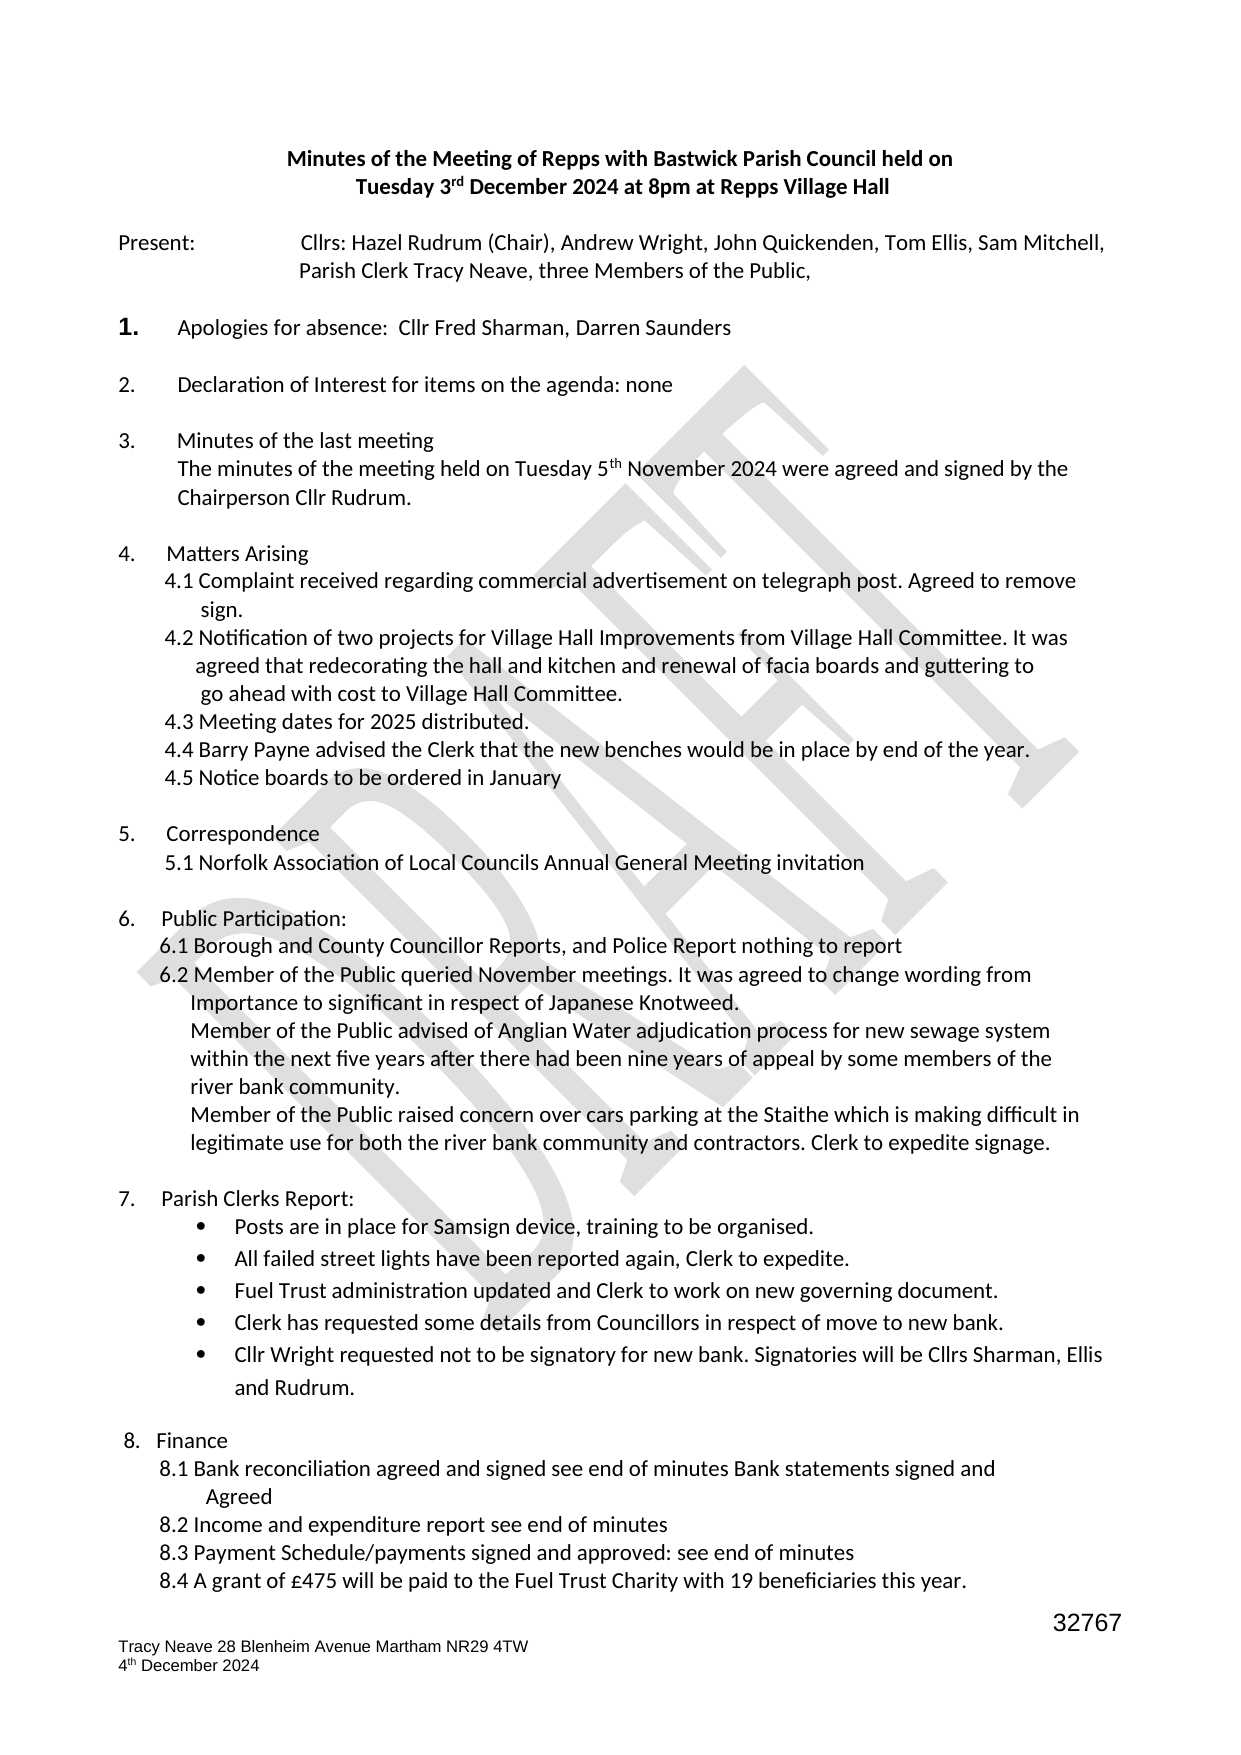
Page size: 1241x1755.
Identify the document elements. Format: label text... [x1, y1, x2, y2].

text [621, 595, 874, 623]
text 6.2 Member of the Public queried November meetings. It was agreed to change wording from [703, 960, 828, 988]
text 8.2 Income and expenditure report see end of minutes [118, 1510, 1122, 1538]
text 6.1 Borough and County Councillor Reports, and Police Report nothing to report [436, 932, 510, 960]
title Minutes of the Meeting of Repps with Bastwick Parish Council held on [118, 144, 1122, 172]
text 4.2 Notification of two projects for Village Hall Improvements from Village Hall Committee. It was [118, 623, 639, 651]
text Member of the Public advised of Anglian Water adjudication process for new sewage system [520, 1016, 623, 1044]
text 4.3 Meeting dates for 2025 distributed. [773, 707, 835, 735]
text go ahead with cost to Village Hall Committee. [118, 679, 486, 707]
text 6.2 Member of the Public queried November meetings. It was agreed to change wording from [545, 960, 705, 988]
subtitle Apologies for absence: Cllr Fred Sharman, Darren Saunders [118, 312, 1122, 341]
text Importance to significant in respect of Japanese Knotweed. [221, 988, 384, 1016]
text within the next five years after there had been nine years of appeal by some members of the [760, 1044, 1122, 1072]
subtitle [808, 427, 1122, 454]
list All failed street lights have been reported again, Clerk to expedite. [561, 1244, 1122, 1272]
text agreed that redecorating the hall and kitchen and renewal of facia boards and guttering to [118, 651, 464, 679]
text 6.1 Borough and County Councillor Reports, and Police Report nothing to report [537, 932, 683, 960]
text legitimate use for both the river bank community and contractors. Clerk to expedite signage. [361, 1128, 513, 1156]
text go ahead with cost to Village Hall Committee. [795, 679, 958, 707]
list Posts are in place for Samsign device, training to be organised. [445, 1212, 543, 1240]
text Importance to significant in respect of Japanese Knotweed. [725, 988, 1122, 1016]
text legitimate use for both the river bank community and contractors. Clerk to expedite signage. [118, 1128, 350, 1156]
text river bank community. [576, 1072, 710, 1100]
text 4.4 Barry Payne advised the Clerk that the new benches would be in place by end of the year. [118, 735, 529, 763]
list 5. Correspondence [845, 819, 1122, 848]
list Fuel Trust administration updated and Clerk to work on new governing document. [529, 1276, 1122, 1304]
text 4.5 Notice boards to be ordered in January [548, 763, 617, 791]
text Importance to significant in respect of Japanese Knotweed. [509, 988, 579, 1016]
text within the next five years after there had been nine years of appeal by some members of the [455, 1044, 538, 1072]
text Member of the Public raised concern over cars parking at the Staithe which is making difficult in [505, 1100, 594, 1128]
list All failed street lights have been reported again, Clerk to expedite. [197, 1244, 466, 1272]
text 4.5 Notice boards to be ordered in January [118, 763, 551, 791]
list Posts are in place for Samsign device, training to be organised. [572, 1212, 1122, 1240]
text Importance to significant in respect of Japanese Knotweed. [590, 988, 727, 1016]
text Present: Cllrs: Hazel Rudrum (Chair), Andrew Wright, John Quickenden, Tom Ellis, Sam Mitchell, Parish Clerk Tracy Neave, three Members of the Public, [118, 228, 1122, 284]
text 4.2 Notification of two projects for Village Hall Improvements from Village Hall Committee. It was [649, 623, 902, 651]
text 5.1 Norfolk Association of Local Councils Annual General Meeting invitation [737, 848, 864, 876]
text Member of the Public raised concern over cars parking at the Staithe which is making difficult in [333, 1100, 491, 1128]
text go ahead with cost to Village Hall Committee. [518, 679, 695, 707]
text 4.1 Complaint received regarding commercial advertisement on telegraph post. Agreed to remove [857, 567, 1122, 595]
list 5. Correspondence [592, 819, 685, 848]
text 5.1 Norfolk Association of Local Councils Annual General Meeting invitation [118, 848, 342, 876]
subtitle [751, 370, 1122, 398]
text 6.1 Borough and County Councillor Reports, and Police Report nothing to report [199, 934, 313, 960]
text 5.1 Norfolk Association of Local Councils Annual General Meeting invitation [874, 848, 1122, 876]
list 5. Correspondence [699, 819, 836, 848]
text 6.1 Borough and County Councillor Reports, and Police Report nothing to report [118, 932, 175, 960]
text 6.2 Member of the Public queried November meetings. It was agreed to change wording from [844, 960, 1122, 988]
text 5.1 Norfolk Association of Local Councils Annual General Meeting invitation [481, 848, 618, 876]
list 5. Correspondence [331, 819, 442, 848]
subtitle 3. Minutes of the last meeting [118, 427, 681, 454]
text within the next five years after there had been nine years of appeal by some members of the [548, 1044, 666, 1072]
text legitimate use for both the river bank community and contractors. Clerk to expedite signage. [527, 1128, 622, 1156]
text river bank community. [481, 1072, 566, 1100]
text [885, 595, 1122, 623]
list Clerk has requested some details from Councillors in respect of move to new bank. [197, 1308, 1122, 1336]
text 6.1 Borough and County Councillor Reports, and Police Report nothing to report [681, 932, 830, 960]
subtitle 6. Public Participation: [900, 904, 1122, 932]
text The minutes of the meeting held on Tuesday 5th November 2024 were agreed and signed by the Chairperson Cllr Rudrum. [674, 454, 762, 511]
text 8.4 A grant of £475 will be paid to the Fuel Trust Charity with 19 beneficiaries this year. [118, 1566, 1122, 1594]
subtitle Declaration of Interest for items on the agenda: none [118, 370, 738, 398]
text The minutes of the meeting held on Tuesday 5th November 2024 were agreed and signed by the Chairperson Cllr Rudrum. [177, 454, 672, 511]
text Member of the Public advised of Anglian Water adjudication process for new sewage system [747, 1016, 1122, 1044]
text 4.4 Barry Payne advised the Clerk that the new benches would be in place by end of the year. [767, 735, 1014, 763]
text 4.3 Meeting dates for 2025 distributed. [823, 707, 986, 735]
text Importance to significant in respect of Japanese Knotweed. [118, 988, 210, 1016]
text 6.2 Member of the Public queried November meetings. It was agreed to change wording from [365, 960, 454, 988]
text river bank community. [118, 1072, 294, 1100]
text 6.2 Member of the Public queried November meetings. It was agreed to change wording from [196, 960, 352, 988]
subtitle [683, 539, 818, 567]
list Cllr Wright requested not to be signatory for new bank. Signatories will be Cllrs Sharman, Ellis and Rudrum. [197, 1341, 1122, 1401]
text 8.1 Bank reconciliation agreed and signed see end of minutes Bank statements signed and [118, 1454, 1122, 1482]
text within the next five years after there had been nine years of appeal by some members of the [277, 1044, 441, 1072]
list 5. Correspondence [452, 819, 596, 848]
text go ahead with cost to Village Hall Committee. [969, 679, 1122, 707]
text 4.3 Meeting dates for 2025 distributed. [118, 707, 508, 735]
text 4.1 Complaint received regarding commercial advertisement on telegraph post. Agreed to remove [118, 567, 583, 595]
text agreed that redecorating the hall and kitchen and renewal of facia boards and guttering to [677, 651, 775, 679]
text 4.3 Meeting dates for 2025 distributed. [555, 707, 723, 735]
title Tuesday 3rd December 2024 at 8pm at Repps Village Hall [118, 172, 1122, 200]
text river bank community. [305, 1072, 467, 1100]
text Member of the Public advised of Anglian Water adjudication process for new sewage system [427, 1016, 510, 1044]
text legitimate use for both the river bank community and contractors. Clerk to expedite signage. [632, 1128, 1122, 1156]
text The minutes of the meeting held on Tuesday 5th November 2024 were agreed and signed by the Chairperson Cllr Rudrum. [744, 454, 1122, 511]
subtitle 4. Matters Arising [118, 539, 568, 567]
text agreed that redecorating the hall and kitchen and renewal of facia boards and guttering to [767, 651, 930, 679]
text Member of the Public advised of Anglian Water adjudication process for new sewage system [634, 1016, 747, 1044]
text Member of the Public raised concern over cars parking at the Staithe which is making difficult in [118, 1100, 322, 1128]
text 4.4 Barry Payne advised the Clerk that the new benches would be in place by end of the year. [1025, 735, 1122, 763]
subtitle 8. Finance [118, 1426, 1122, 1454]
subtitle 6. Public Participation: [408, 904, 508, 932]
list 5. Correspondence [118, 819, 288, 848]
text Agreed [118, 1482, 1122, 1510]
text Member of the Public raised concern over cars parking at the Staithe which is making difficult in [604, 1100, 1122, 1128]
subtitle 6. Public Participation: [118, 904, 208, 932]
list Fuel Trust administration updated and Clerk to work on new governing document. [197, 1276, 488, 1304]
text within the next five years after there had been nine years of appeal by some members of the [118, 1044, 266, 1072]
text 4.2 Notification of two projects for Village Hall Improvements from Village Hall Committee. It was [913, 623, 1122, 651]
text Member of the Public advised of Anglian Water adjudication process for new sewage system [249, 1016, 414, 1044]
text 6.1 Borough and County Councillor Reports, and Police Report nothing to report [327, 932, 426, 960]
text 4.3 Meeting dates for 2025 distributed. [997, 707, 1122, 735]
text [561, 1184, 1122, 1212]
text 4.5 Notice boards to be ordered in January [627, 763, 779, 791]
subtitle [592, 539, 695, 567]
text Importance to significant in respect of Japanese Knotweed. [397, 988, 482, 1016]
text 4.4 Barry Payne advised the Clerk that the new benches would be in place by end of the year. [591, 735, 751, 763]
text 7. Parish Clerks Report: [118, 1184, 406, 1212]
subtitle [829, 539, 1122, 567]
text 4.1 Complaint received regarding commercial advertisement on telegraph post. Agreed to remove [593, 567, 846, 595]
text agreed that redecorating the hall and kitchen and renewal of facia boards and guttering to [941, 651, 1122, 679]
text river bank community. [732, 1072, 1122, 1100]
text 4.5 Notice boards to be ordered in January [1041, 763, 1122, 791]
list Posts are in place for Samsign device, training to be organised. [197, 1212, 434, 1240]
subtitle 6. Public Participation: [809, 904, 891, 932]
list All failed street lights have been reported again, Clerk to expedite. [477, 1244, 537, 1272]
text go ahead with cost to Village Hall Committee. [705, 679, 777, 707]
subtitle [724, 427, 819, 454]
text [417, 1184, 542, 1212]
text sign. [118, 595, 611, 623]
text Member of the Public advised of Anglian Water adjudication process for new sewage system [118, 1016, 238, 1044]
subtitle 6. Public Participation: [524, 904, 662, 932]
subtitle 6. Public Participation: [275, 904, 398, 932]
text 8.3 Payment Schedule/payments signed and approved: see end of minutes [118, 1538, 1122, 1566]
text 6.1 Borough and County Councillor Reports, and Police Report nothing to report [872, 932, 1122, 960]
text 6.2 Member of the Public queried November meetings. It was agreed to change wording from [118, 960, 182, 988]
text 5.1 Norfolk Association of Local Councils Annual General Meeting invitation [352, 848, 469, 876]
text agreed that redecorating the hall and kitchen and renewal of facia boards and guttering to [482, 651, 667, 679]
text 5.1 Norfolk Association of Local Councils Annual General Meeting invitation [615, 848, 681, 876]
text 4.5 Notice boards to be ordered in January [789, 763, 1019, 791]
subtitle 6. Public Participation: [667, 904, 797, 932]
